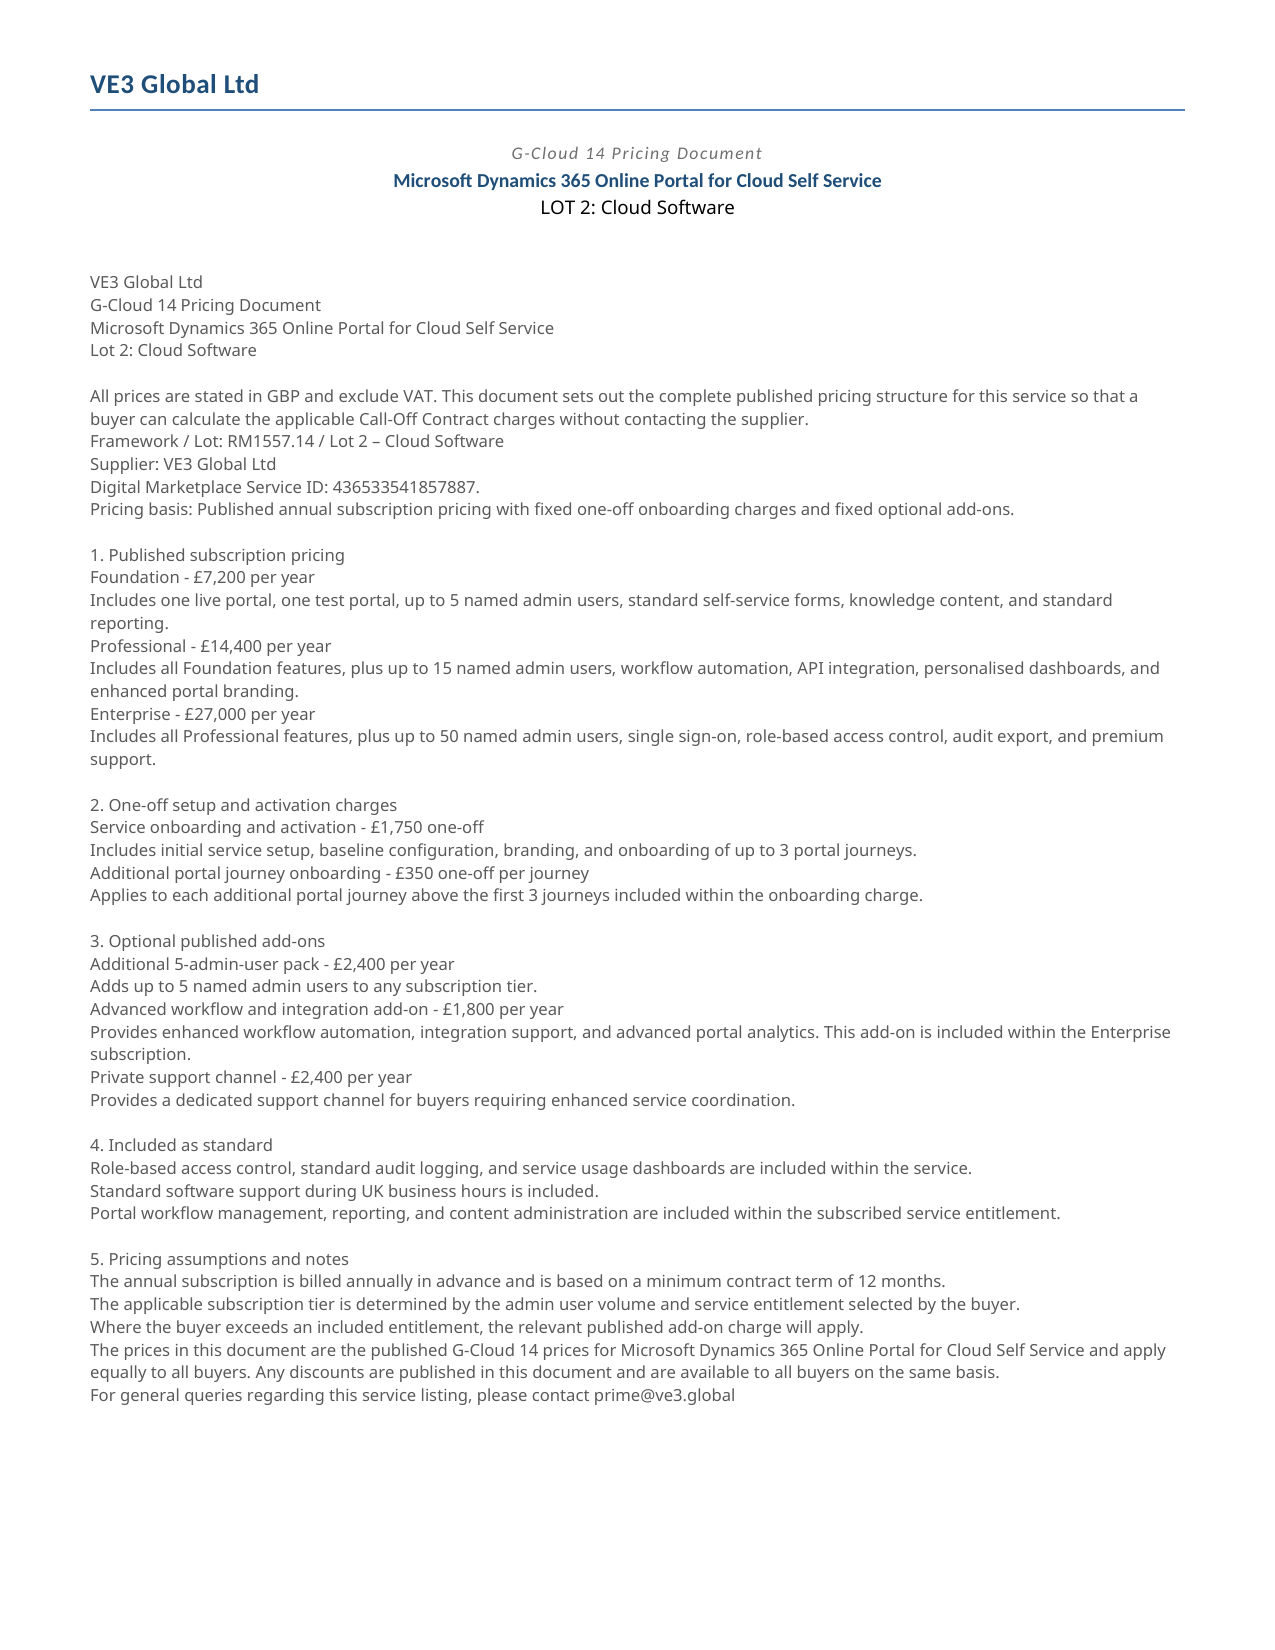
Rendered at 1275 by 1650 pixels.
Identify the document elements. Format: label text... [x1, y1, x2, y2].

text Private support channel - £2,400 per year Provides a dedicated support channel for buyers requiring enhanced service coordination. [90, 1066, 1185, 1111]
text Service onboarding and activation - £1,750 one-off Includes initial service setup, baseline configuration, branding, and onboarding of up to 3 portal journeys. [90, 816, 1185, 861]
subtitle G-Cloud 14 Pricing Document [90, 142, 1185, 164]
text Portal workflow management, reporting, and content administration are included within the subscribed service entitlement. [90, 1202, 1185, 1224]
text The applicable subscription tier is determined by the admin user volume and service entitlement selected by the buyer. [90, 1293, 1185, 1315]
text Advanced workflow and integration add-on - £1,800 per year Provides enhanced workflow automation, integration support, and advanced portal analytics. This add-on is included within the Enterprise subscription. [90, 997, 1185, 1066]
text Foundation - £7,200 per year Includes one live portal, one test portal, up to 5 named admin users, standard self-service forms, knowledge content, and standard reporting. [90, 566, 1185, 634]
text VE3 Global Ltd G-Cloud 14 Pricing Document Microsoft Dynamics 365 Online Portal for Cloud Self Service Lot 2: Cloud Software [90, 271, 1185, 362]
title VE3 Global Ltd [90, 67, 1185, 109]
text Standard software support during UK business hours is included. [90, 1179, 1185, 1202]
text Enterprise - £27,000 per year Includes all Professional features, plus up to 50 named admin users, single sign-on, role-based access control, audit export, and premium support. [90, 702, 1185, 770]
text 3. Optional published add-ons [90, 929, 1185, 952]
text Additional 5-admin-user pack - £2,400 per year Adds up to 5 named admin users to any subscription tier. [90, 952, 1185, 997]
text All prices are stated in GBP and exclude VAT. This document sets out the complete published pricing structure for this service so that a buyer can calculate the applicable Call-Off Contract charges without contacting the supplier. [90, 384, 1185, 430]
text Additional portal journey onboarding - £350 one-off per journey Applies to each additional portal journey above the first 3 journeys included within the onboarding charge. [90, 861, 1185, 907]
text The annual subscription is billed annually in advance and is based on a minimum contract term of 12 months. [90, 1270, 1185, 1293]
text 4. Included as standard [90, 1134, 1185, 1156]
text 2. One-off setup and activation charges [90, 793, 1185, 816]
subtitle Microsoft Dynamics 365 Online Portal for Cloud Self Service [90, 168, 1185, 192]
text Framework / Lot: RM1557.14 / Lot 2 – Cloud Software Supplier: VE3 Global Ltd Digital Marketplace Service ID: 436533541857887. Pricing basis: Published annual subscription pricing with fixed one-off onboarding charges and fixed optional add-ons. [90, 430, 1185, 521]
text Role-based access control, standard audit logging, and service usage dashboards are included within the service. [90, 1156, 1185, 1179]
text The prices in this document are the published G-Cloud 14 prices for Microsoft Dynamics 365 Online Portal for Cloud Self Service and apply equally to all buyers. Any discounts are published in this document and are available to all buyers on the same basis. For general queries regarding this service listing, please contact prime@ve3.global [90, 1338, 1185, 1406]
text Professional - £14,400 per year Includes all Foundation features, plus up to 15 named admin users, workflow automation, API integration, personalised dashboards, and enhanced portal branding. [90, 634, 1185, 702]
text Where the buyer exceeds an included entitlement, the relevant published add-on charge will apply. [90, 1315, 1185, 1338]
text 5. Pricing assumptions and notes [90, 1247, 1185, 1270]
text LOT 2: Cloud Software [90, 194, 1185, 220]
text 1. Published subscription pricing [90, 543, 1185, 566]
